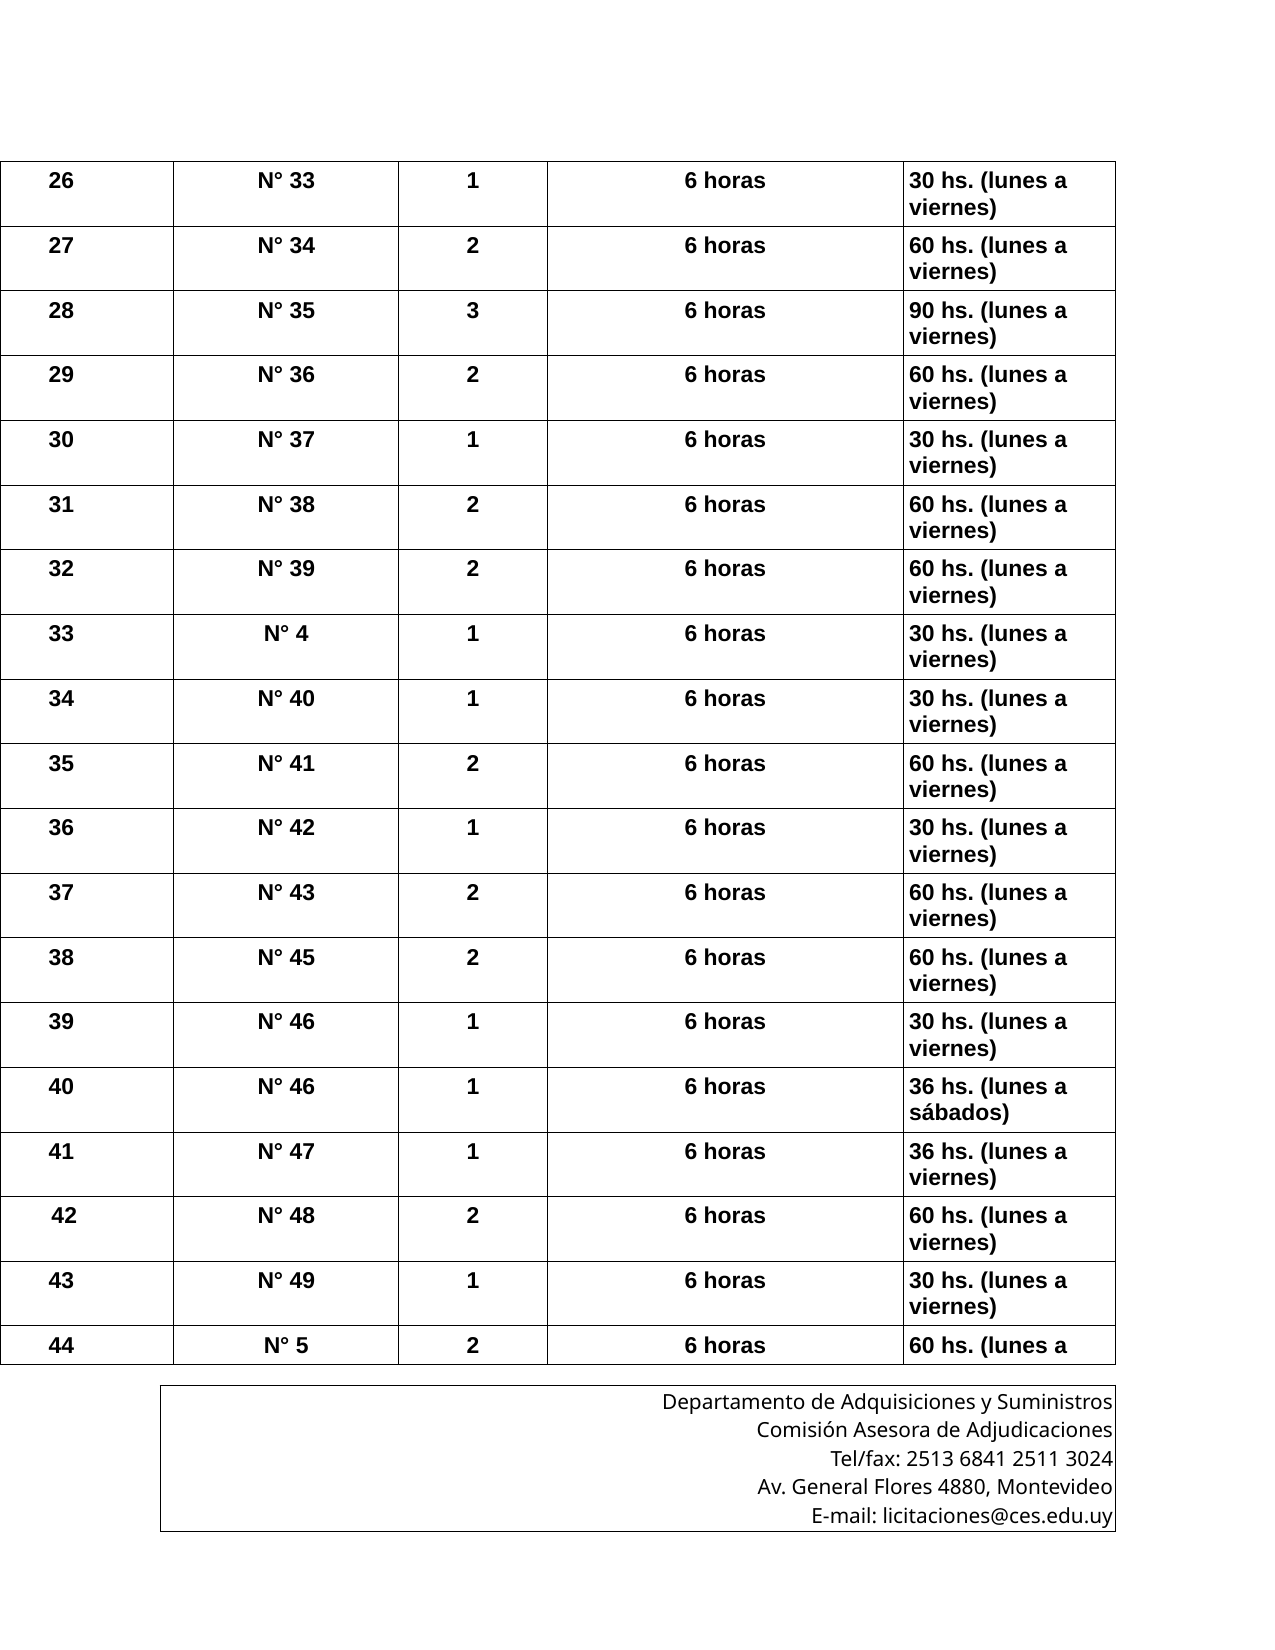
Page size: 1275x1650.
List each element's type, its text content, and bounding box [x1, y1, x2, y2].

table_cell 6 horas [548, 938, 903, 1002]
table_cell 32 [1, 550, 173, 614]
table_cell 6 horas [548, 809, 903, 873]
table_cell 30 hs. (lunes a viernes) [904, 809, 1115, 873]
table_cell N° 43 [174, 874, 398, 937]
table_cell N° 36 [174, 356, 398, 420]
table_cell 6 horas [548, 615, 903, 678]
table_cell 2 [399, 744, 547, 808]
table_cell 6 horas [548, 356, 903, 420]
table_cell 3 [399, 291, 547, 355]
table_cell 30 [1, 421, 173, 484]
table_cell 29 [1, 356, 173, 420]
table_cell 42 [1, 1197, 173, 1261]
table_cell 6 horas [548, 1197, 903, 1261]
table_cell 1 [399, 680, 547, 743]
table_cell 60 hs. (lunes a [904, 1326, 1115, 1364]
table_cell 30 hs. (lunes a viernes) [904, 162, 1115, 226]
table_cell N° 46 [174, 1003, 398, 1067]
table_cell 2 [399, 486, 547, 549]
table_cell 40 [1, 1068, 173, 1131]
table_cell 2 [399, 356, 547, 420]
table_cell 6 horas [548, 1133, 903, 1196]
table_cell 30 hs. (lunes a viernes) [904, 680, 1115, 743]
table_cell 33 [1, 615, 173, 678]
table_cell 60 hs. (lunes a viernes) [904, 744, 1115, 808]
table_cell 41 [1, 1133, 173, 1196]
table_cell 6 horas [548, 874, 903, 937]
table_cell 1 [399, 1003, 547, 1067]
table_cell 1 [399, 809, 547, 873]
table_cell 6 horas [548, 227, 903, 290]
table_cell 2 [399, 227, 547, 290]
table_cell 39 [1, 1003, 173, 1067]
table_cell 1 [399, 1262, 547, 1325]
table_cell 1 [399, 162, 547, 226]
table_cell 26 [1, 162, 173, 226]
table_cell N° 34 [174, 227, 398, 290]
table_cell N° 42 [174, 809, 398, 873]
table_cell 6 horas [548, 421, 903, 484]
table_cell N° 46 [174, 1068, 398, 1131]
table_cell 44 [1, 1326, 173, 1364]
table_cell 36 hs. (lunes a viernes) [904, 1133, 1115, 1196]
table_cell 1 [399, 421, 547, 484]
table_cell 43 [1, 1262, 173, 1325]
table_cell 60 hs. (lunes a viernes) [904, 874, 1115, 937]
table_cell 2 [399, 1326, 547, 1364]
table_cell 6 horas [548, 1262, 903, 1325]
table_cell N° 40 [174, 680, 398, 743]
table_cell 1 [399, 1133, 547, 1196]
table_cell N° 48 [174, 1197, 398, 1261]
table_cell 6 horas [548, 1003, 903, 1067]
table_cell 60 hs. (lunes a viernes) [904, 550, 1115, 614]
table_cell 60 hs. (lunes a viernes) [904, 1197, 1115, 1261]
table_cell 30 hs. (lunes a viernes) [904, 1262, 1115, 1325]
table_cell 6 horas [548, 291, 903, 355]
table_cell 37 [1, 874, 173, 937]
table_cell 30 hs. (lunes a viernes) [904, 1003, 1115, 1067]
table_cell 6 horas [548, 1068, 903, 1131]
table_cell 27 [1, 227, 173, 290]
table_cell 31 [1, 486, 173, 549]
table_cell 2 [399, 938, 547, 1002]
table_cell 6 horas [548, 680, 903, 743]
table_cell 35 [1, 744, 173, 808]
table_cell 30 hs. (lunes a viernes) [904, 615, 1115, 678]
table_cell 90 hs. (lunes a viernes) [904, 291, 1115, 355]
table_cell 6 horas [548, 744, 903, 808]
table_cell 30 hs. (lunes a viernes) [904, 421, 1115, 484]
table_cell 36 hs. (lunes a sábados) [904, 1068, 1115, 1131]
table_cell 1 [399, 615, 547, 678]
table_cell 6 horas [548, 550, 903, 614]
table_cell 2 [399, 550, 547, 614]
table_cell N° 39 [174, 550, 398, 614]
table_cell 36 [1, 809, 173, 873]
table_cell 2 [399, 1197, 547, 1261]
table_cell N° 41 [174, 744, 398, 808]
table_cell 38 [1, 938, 173, 1002]
table_cell 60 hs. (lunes a viernes) [904, 938, 1115, 1002]
table_cell 34 [1, 680, 173, 743]
table_cell 60 hs. (lunes a viernes) [904, 356, 1115, 420]
table_cell 60 hs. (lunes a viernes) [904, 227, 1115, 290]
table_cell 2 [399, 874, 547, 937]
table_cell N° 4 [174, 615, 398, 678]
table_cell 6 horas [548, 1326, 903, 1364]
table_cell N° 35 [174, 291, 398, 355]
table_cell N° 37 [174, 421, 398, 484]
table_cell 28 [1, 291, 173, 355]
table_cell N° 45 [174, 938, 398, 1002]
table_cell 1 [399, 1068, 547, 1131]
table_cell 60 hs. (lunes a viernes) [904, 486, 1115, 549]
table_cell N° 49 [174, 1262, 398, 1325]
table_cell N° 38 [174, 486, 398, 549]
table_cell 6 horas [548, 486, 903, 549]
table_cell N° 33 [174, 162, 398, 226]
table_cell 6 horas [548, 162, 903, 226]
table_cell N° 5 [174, 1326, 398, 1364]
table_cell N° 47 [174, 1133, 398, 1196]
